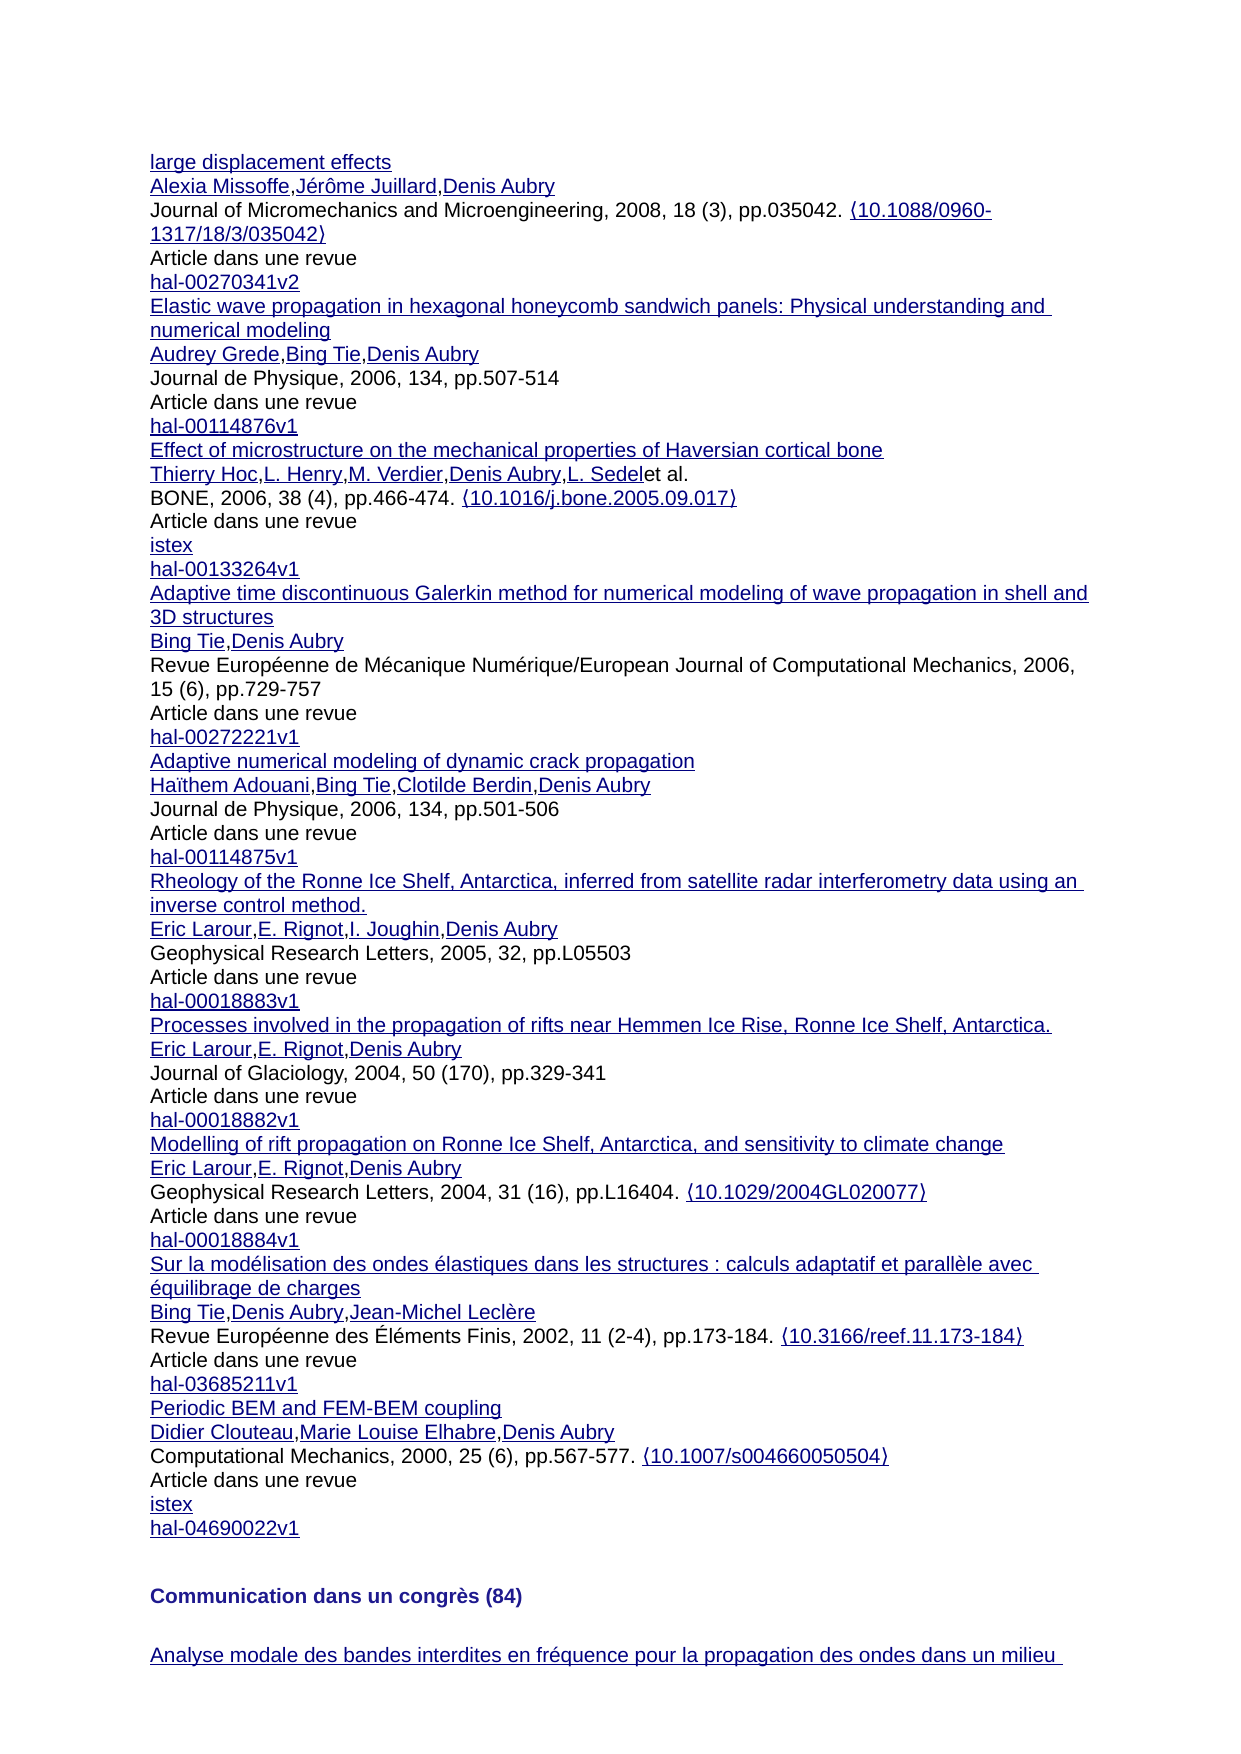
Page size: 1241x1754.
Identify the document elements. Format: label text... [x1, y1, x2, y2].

table_cell Adaptive numerical modeling of dynamic crack propagation Haïthem Adouani,Bing Tie,Clotilde Berdin,Denis Aubry Journal de Physique, 2006, 134, pp.501-506 Article dans une revue hal-00114875v1 [150, 749, 1090, 869]
table_cell Modelling of rift propagation on Ronne Ice Shelf, Antarctica, and sensitivity to climate change Eric Larour,E. Rignot,Denis Aubry Geophysical Research Letters, 2004, 31 (16), pp.L16404. ⟨10.1029/2004GL020077⟩ Article dans une revue hal-00018884v1 [150, 1132, 1090, 1252]
table_cell Processes involved in the propagation of rifts near Hemmen Ice Rise, Ronne Ice Shelf, Antarctica. Eric Larour,E. Rignot,Denis Aubry Journal of Glaciology, 2004, 50 (170), pp.329-341 Article dans une revue hal-00018882v1 [150, 1013, 1090, 1132]
table_cell large displacement effects Alexia Missoffe,Jérôme Juillard,Denis Aubry Journal of Micromechanics and Microengineering, 2008, 18 (3), pp.035042. ⟨10.1088/0960-1317/18/3/035042⟩ Article dans une revue hal-00270341v2 [150, 150, 1090, 294]
table_cell Sur la modélisation des ondes élastiques dans les structures : calculs adaptatif et parallèle avec équilibrage de charges Bing Tie,Denis Aubry,Jean-Michel Leclère Revue Européenne des Éléments Finis, 2002, 11 (2-4), pp.173-184. ⟨10.3166/reef.11.173-184⟩ Article dans une revue hal-03685211v1 [150, 1252, 1090, 1396]
subtitle Communication dans un congrès (84) [150, 1584, 1090, 1608]
table_cell Elastic wave propagation in hexagonal honeycomb sandwich panels: Physical understanding and numerical modeling Audrey Grede,Bing Tie,Denis Aubry Journal de Physique, 2006, 134, pp.507-514 Article dans une revue hal-00114876v1 [150, 294, 1090, 437]
table_header Analyse modale des bandes interdites en fréquence pour la propagation des ondes dans un milieu [150, 1643, 1090, 1667]
table_cell Periodic BEM and FEM-BEM coupling Didier Clouteau,Marie Louise Elhabre,Denis Aubry Computational Mechanics, 2000, 25 (6), pp.567-577. ⟨10.1007/s004660050504⟩ Article dans une revue istex hal-04690022v1 [150, 1396, 1090, 1539]
table_cell Adaptive time discontinuous Galerkin method for numerical modeling of wave propagation in shell and 3D structures Bing Tie,Denis Aubry Revue Européenne de Mécanique Numérique/European Journal of Computational Mechanics, 2006, 15 (6), pp.729-757 Article dans une revue hal-00272221v1 [150, 581, 1090, 749]
table_cell Rheology of the Ronne Ice Shelf, Antarctica, inferred from satellite radar interferometry data using an inverse control method. Eric Larour,E. Rignot,I. Joughin,Denis Aubry Geophysical Research Letters, 2005, 32, pp.L05503 Article dans une revue hal-00018883v1 [150, 869, 1090, 1012]
table_cell Effect of microstructure on the mechanical properties of Haversian cortical bone Thierry Hoc,L. Henry,M. Verdier,Denis Aubry,L. Sedelet al. BONE, 2006, 38 (4), pp.466-474. ⟨10.1016/j.bone.2005.09.017⟩ Article dans une revue istex hal-00133264v1 [150, 438, 1090, 581]
